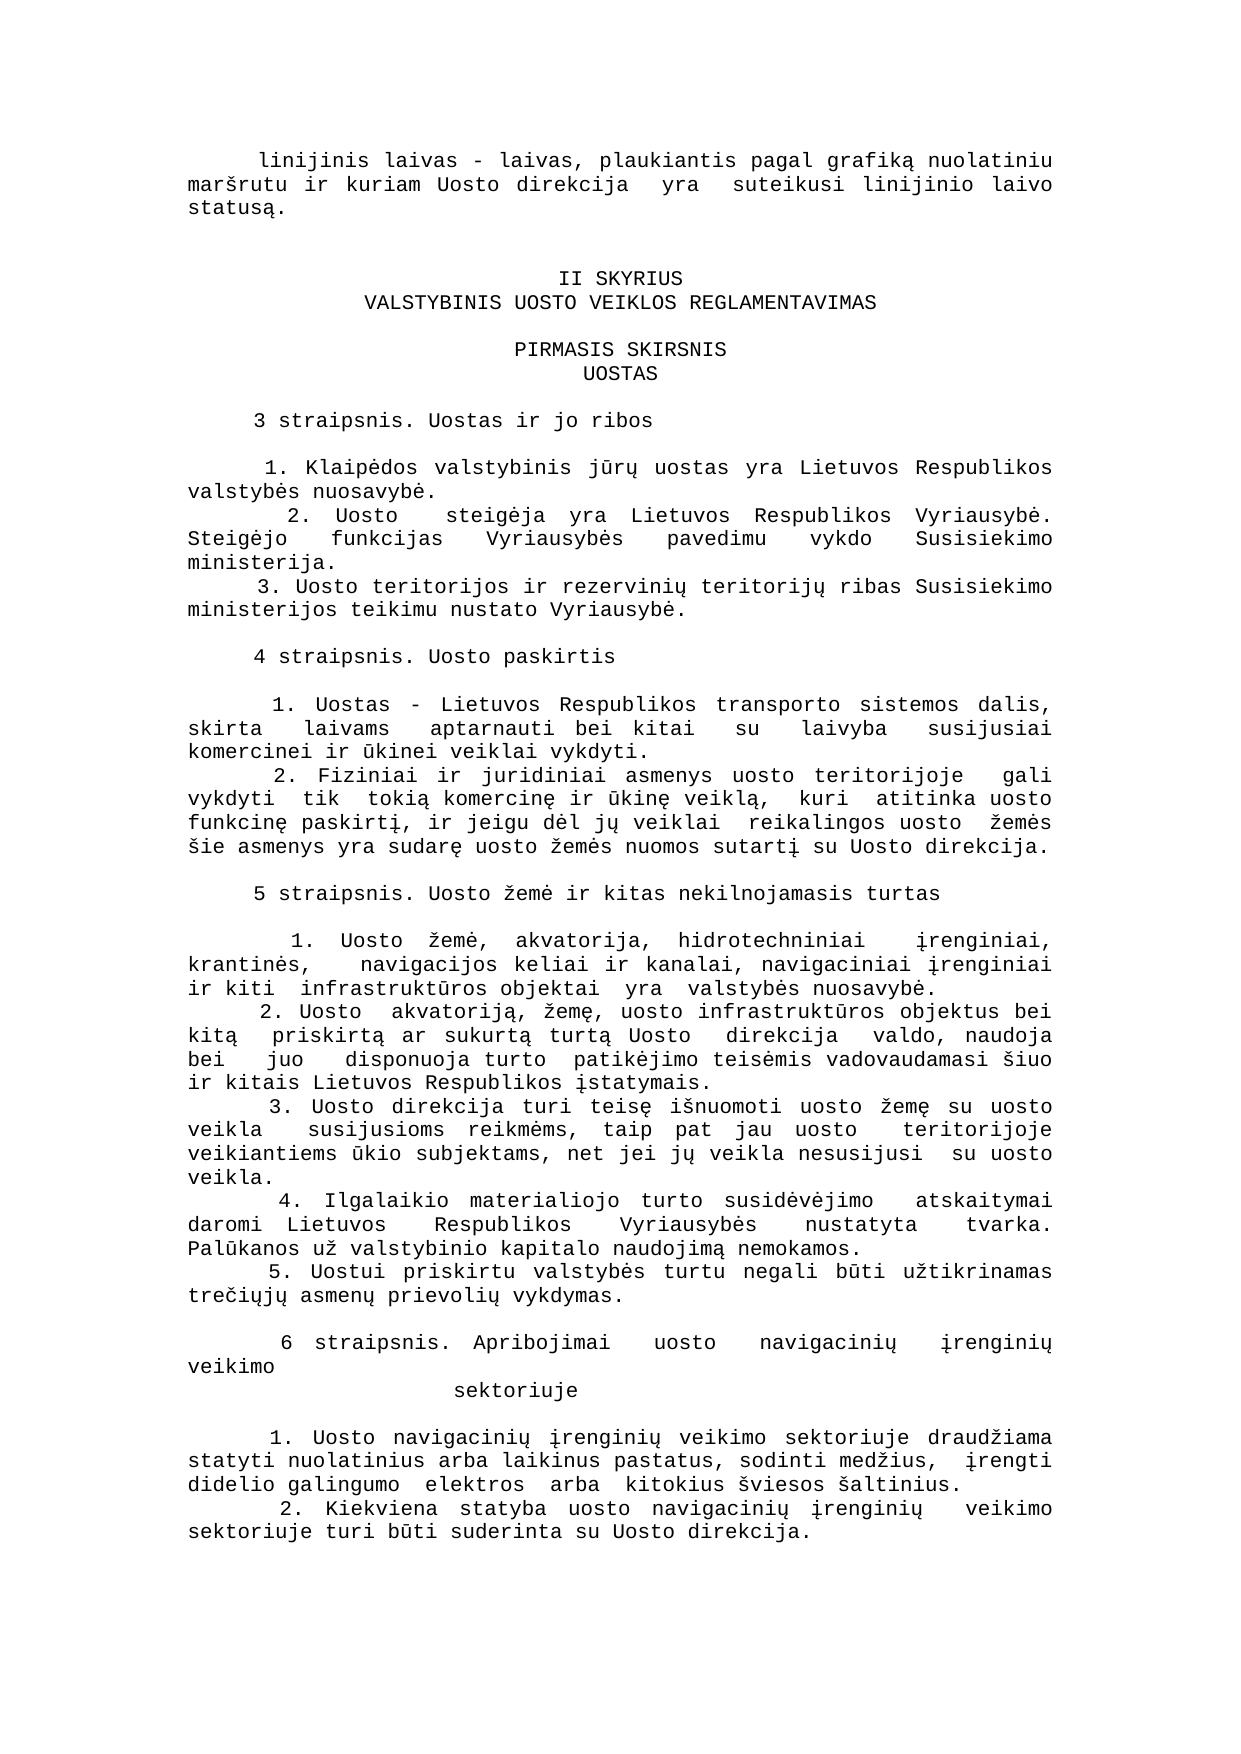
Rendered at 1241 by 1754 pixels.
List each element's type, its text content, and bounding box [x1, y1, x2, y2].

text PIRMASIS SKIRSNIS [187, 339, 1053, 363]
text 6 straipsnis. Apribojimai uosto navigacinių įrenginių veikimo [187, 1332, 1053, 1379]
text 1. Klaipėdos valstybinis jūrų uostas yra Lietuvos Respublikos valstybės nuosavybė. [187, 457, 1053, 505]
text II SKYRIUS [187, 268, 1053, 292]
text 3. Uosto direkcija turi teisę išnuomoti uosto žemę su uosto veikla susijusioms reikmėms, taip pat jau uosto teritorijoje veikiantiems ūkio subjektams, net jei jų veikla nesusijusi su uosto veikla. [187, 1096, 1053, 1190]
text 1. Uostas - Lietuvos Respublikos transporto sistemos dalis, skirta laivams aptarnauti bei kitai su laivyba susijusiai komercinei ir ūkinei veiklai vykdyti. [187, 694, 1053, 765]
text linijinis laivas - laivas, plaukiantis pagal grafiką nuolatiniu maršrutu ir kuriam Uosto direkcija yra suteikusi linijinio laivo statusą. [187, 150, 1053, 221]
text 3. Uosto teritorijos ir rezervinių teritorijų ribas Susisiekimo ministerijos teikimu nustato Vyriausybė. [187, 576, 1053, 623]
text 1. Uosto žemė, akvatorija, hidrotechniniai įrenginiai, krantinės, navigacijos keliai ir kanalai, navigaciniai įrenginiai ir kiti infrastruktūros objektai yra valstybės nuosavybė. [187, 930, 1053, 1001]
text 2. Uosto akvatoriją, žemę, uosto infrastruktūros objektus bei kitą priskirtą ar sukurtą turtą Uosto direkcija valdo, naudoja bei juo disponuoja turto patikėjimo teisėmis vadovaudamasi šiuo ir kitais Lietuvos Respublikos įstatymais. [187, 1001, 1053, 1096]
text 4 straipsnis. Uosto paskirtis [187, 647, 1053, 670]
text sektoriuje [187, 1379, 1053, 1403]
text 5. Uostui priskirtu valstybės turtu negali būti užtikrinamas trečiųjų asmenų prievolių vykdymas. [187, 1261, 1053, 1309]
text 1. Uosto navigacinių įrenginių veikimo sektoriuje draudžiama statyti nuolatinius arba laikinus pastatus, sodinti medžius, įrengti didelio galingumo elektros arba kitokius šviesos šaltinius. [187, 1427, 1053, 1498]
text 5 straipsnis. Uosto žemė ir kitas nekilnojamasis turtas [187, 883, 1053, 907]
text 2. Kiekviena statyba uosto navigacinių įrenginių veikimo sektoriuje turi būti suderinta su Uosto direkcija. [187, 1498, 1053, 1545]
text 2. Uosto steigėja yra Lietuvos Respublikos Vyriausybė. Steigėjo funkcijas Vyriausybės pavedimu vykdo Susisiekimo ministerija. [187, 505, 1053, 576]
text 4. Ilgalaikio materialiojo turto susidėvėjimo atskaitymai daromi Lietuvos Respublikos Vyriausybės nustatyta tvarka. Palūkanos už valstybinio kapitalo naudojimą nemokamos. [187, 1190, 1053, 1261]
text VALSTYBINIS UOSTO VEIKLOS REGLAMENTAVIMAS [187, 292, 1053, 316]
text 3 straipsnis. Uostas ir jo ribos [187, 410, 1053, 434]
text 2. Fiziniai ir juridiniai asmenys uosto teritorijoje gali vykdyti tik tokią komercinę ir ūkinę veiklą, kuri atitinka uosto funkcinę paskirtį, ir jeigu dėl jų veiklai reikalingos uosto žemės šie asmenys yra sudarę uosto žemės nuomos sutartį su Uosto direkcija. [187, 765, 1053, 859]
text UOSTAS [187, 363, 1053, 386]
